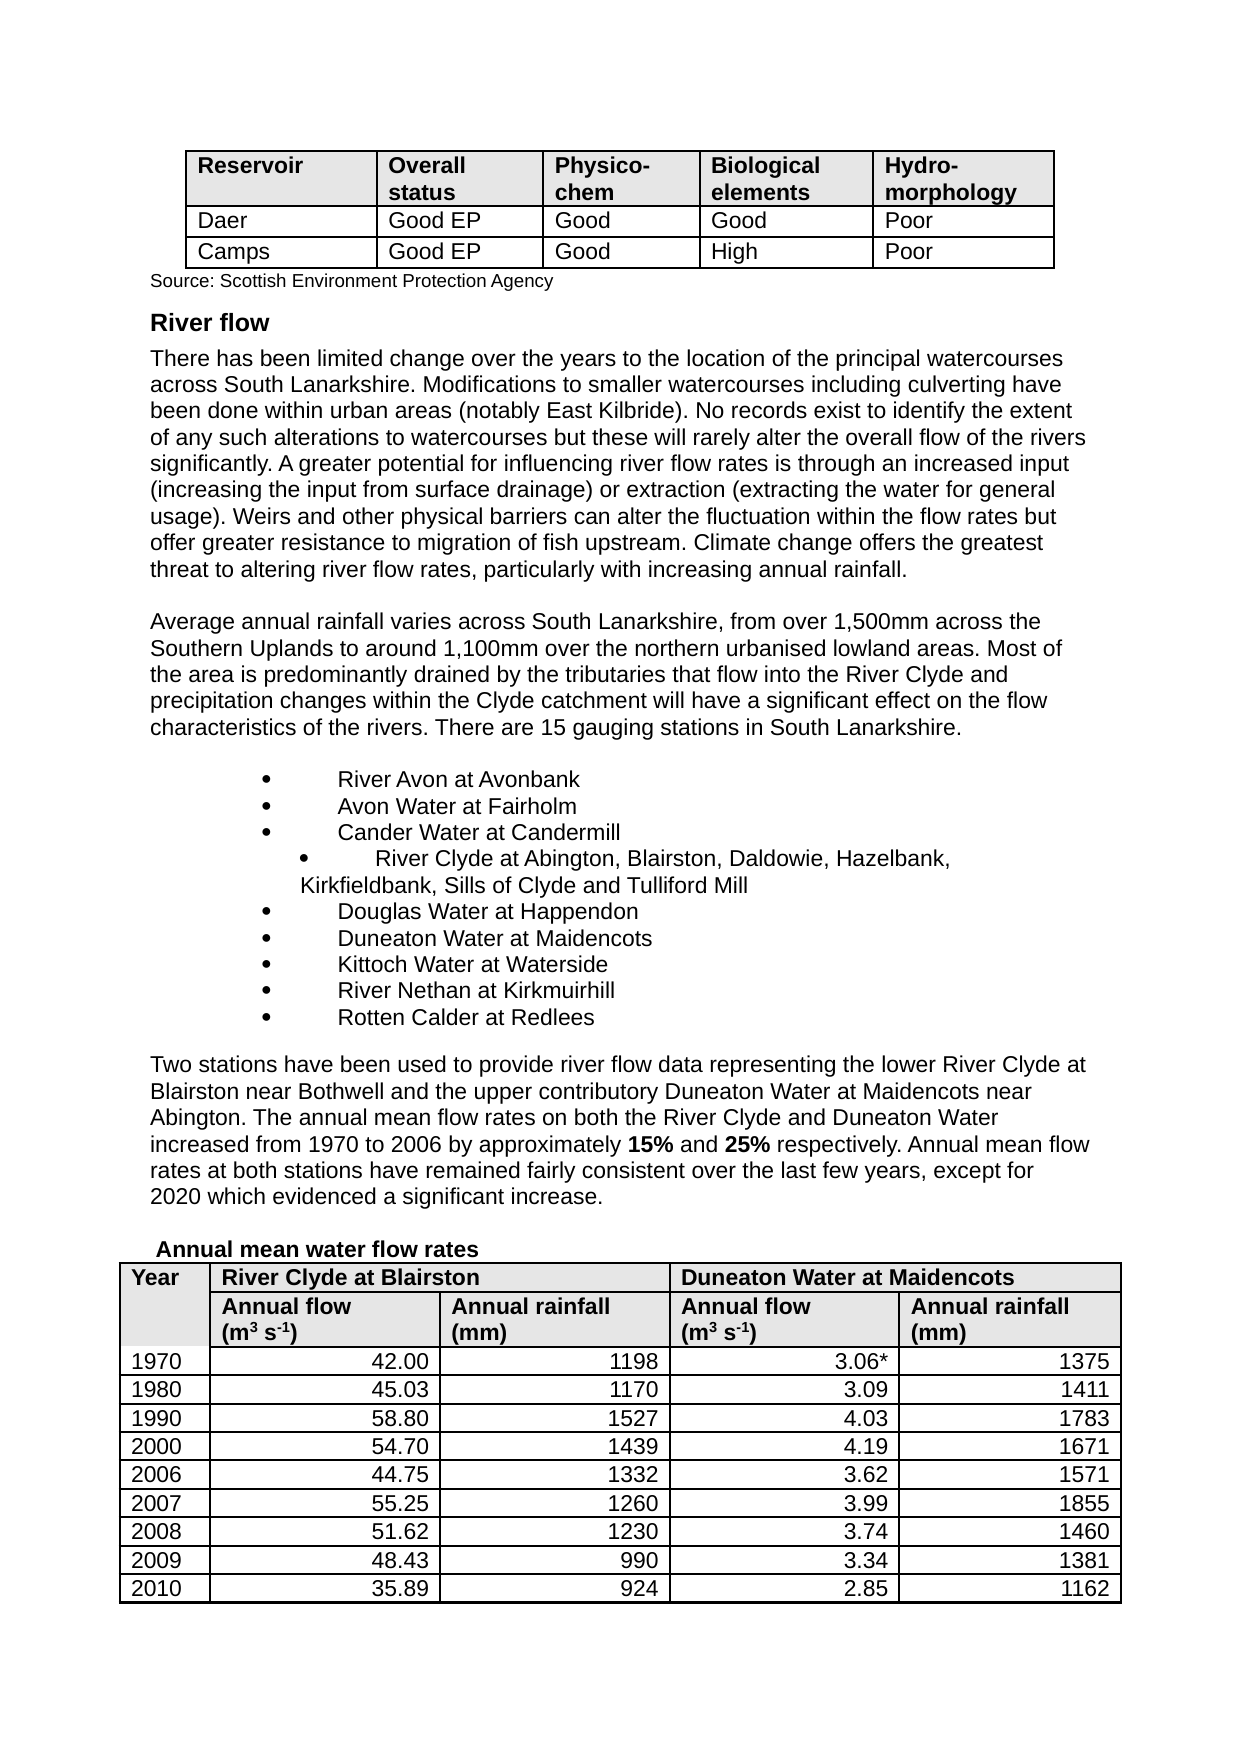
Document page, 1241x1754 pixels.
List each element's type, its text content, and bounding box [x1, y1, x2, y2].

table_cell High [701, 238, 872, 267]
table_cell 2007 [121, 1490, 209, 1516]
table_cell 924 [441, 1575, 669, 1601]
table_cell 3.06* [671, 1348, 898, 1374]
table_cell 3.99 [671, 1490, 898, 1516]
text Average annual rainfall varies across South Lanarkshire, from over 1,500mm across the Southern Uplands to around 1,100mm over the northern urbanised lowland areas. Most of the area is predominantly drained by the tributaries that flow into the River Clyde and precipitation changes within the Clyde catchment will have a significant effect on the flow characteristics of the rivers. There are 15 gauging stations in South Lanarkshire. [150, 608, 1090, 740]
table_cell 1198 [441, 1348, 669, 1374]
table_cell 2006 [121, 1461, 209, 1488]
table_cell Annual rainfall (mm) [441, 1293, 669, 1346]
table_header Duneaton Water at Maidencots [671, 1264, 1120, 1291]
table_cell 1970 [121, 1346, 209, 1374]
table_cell 1571 [900, 1461, 1120, 1488]
table_cell Camps [187, 238, 376, 267]
table_cell 58.80 [211, 1405, 439, 1431]
table_header Overall status [378, 152, 542, 205]
table_cell Daer [187, 207, 376, 236]
table_cell 2008 [121, 1518, 209, 1544]
table_cell 1783 [900, 1405, 1120, 1431]
table_cell 1980 [121, 1376, 209, 1402]
table_cell 2010 [121, 1575, 209, 1601]
table_cell 1260 [441, 1490, 669, 1516]
table_cell 1439 [441, 1433, 669, 1459]
text Source: Scottish Environment Protection Agency [150, 269, 1090, 291]
list Douglas Water at Happendon [187, 898, 1090, 924]
table_cell 4.19 [671, 1433, 898, 1459]
table_cell 2009 [121, 1547, 209, 1573]
table_cell Poor [874, 238, 1053, 267]
list Kittoch Water at Waterside [187, 951, 1090, 977]
table_header Hydro-morphology [874, 152, 1053, 205]
text Annual mean water flow rates [150, 1236, 1090, 1262]
subtitle River flow [150, 308, 1090, 336]
table_cell 45.03 [211, 1376, 439, 1402]
table_cell Good EP [378, 207, 542, 236]
table_cell Good [701, 207, 872, 236]
table_header Biological elements [701, 152, 872, 205]
table_cell 35.89 [211, 1575, 439, 1601]
text Two stations have been used to provide river flow data representing the lower River Clyde at Blairston near Bothwell and the upper contributory Duneaton Water at Maidencots near Abington. The annual mean flow rates on both the River Clyde and Duneaton Water increased from 1970 to 2006 by approximately 15% and 25% respectively. Annual mean flow rates at both stations have remained fairly consistent over the last few years, except for 2020 which evidenced a significant increase. [150, 1051, 1090, 1209]
table_cell Good [544, 207, 699, 236]
table_cell 2000 [121, 1433, 209, 1459]
table_header River Clyde at Blairston [211, 1264, 669, 1291]
table_cell 3.62 [671, 1461, 898, 1488]
table_cell 3.09 [671, 1376, 898, 1402]
table_cell 3.74 [671, 1518, 898, 1544]
table_cell 1381 [900, 1547, 1120, 1573]
table_cell 990 [441, 1547, 669, 1573]
table_cell 1230 [441, 1518, 669, 1544]
table_cell Annual flow (m3 s-1) [211, 1293, 439, 1346]
list Duneaton Water at Maidencots [187, 924, 1090, 951]
table_cell 1855 [900, 1490, 1120, 1516]
table_cell 1411 [900, 1376, 1120, 1402]
table_cell 54.70 [211, 1433, 439, 1459]
table_cell 1332 [441, 1461, 669, 1488]
table_cell 3.34 [671, 1547, 898, 1573]
table_header Reservoir [187, 152, 376, 205]
table_header Physico-chem [544, 152, 699, 205]
table_cell 44.75 [211, 1461, 439, 1488]
table_cell 55.25 [211, 1490, 439, 1516]
list Cander Water at Candermill [187, 819, 1090, 845]
table_cell Poor [874, 207, 1053, 236]
table_cell Good EP [378, 238, 542, 267]
table_cell 1671 [900, 1433, 1120, 1459]
list River Nethan at Kirkmuirhill [187, 977, 1090, 1003]
text There has been limited change over the years to the location of the principal watercourses across South Lanarkshire. Modifications to smaller watercourses including culverting have been done within urban areas (notably East Kilbride). No records exist to identify the extent of any such alterations to watercourses but these will rarely alter the overall flow of the rivers significantly. A greater potential for influencing river flow rates is through an increased input (increasing the input from surface drainage) or extraction (extracting the water for general usage). Weirs and other physical barriers can alter the fluctuation within the flow rates but offer greater resistance to migration of fish upstream. Climate change offers the greatest threat to altering river flow rates, particularly with increasing annual rainfall. [150, 345, 1090, 582]
table_cell 2.85 [671, 1575, 898, 1601]
table_header Year [121, 1264, 209, 1346]
table_cell 1375 [900, 1348, 1120, 1374]
table_cell Good [544, 238, 699, 267]
table_cell 1162 [900, 1575, 1120, 1601]
table_cell 4.03 [671, 1405, 898, 1431]
table_cell Annual rainfall (mm) [900, 1293, 1120, 1346]
table_cell 51.62 [211, 1518, 439, 1544]
table_cell 1170 [441, 1376, 669, 1402]
list River Clyde at Abington, Blairston, Daldowie, Hazelbank, Kirkfieldbank, Sills of Clyde and Tulliford Mill [300, 845, 1090, 898]
table_cell Annual flow (m3 s-1) [671, 1293, 898, 1346]
table_cell 48.43 [211, 1547, 439, 1573]
table_cell 1460 [900, 1518, 1120, 1544]
list Rotten Calder at Redlees [187, 1003, 1090, 1030]
table_cell 1990 [121, 1405, 209, 1431]
table_cell 1527 [441, 1405, 669, 1431]
list River Avon at Avonbank [187, 766, 1090, 793]
list Avon Water at Fairholm [187, 793, 1090, 819]
table_cell 42.00 [211, 1348, 439, 1374]
